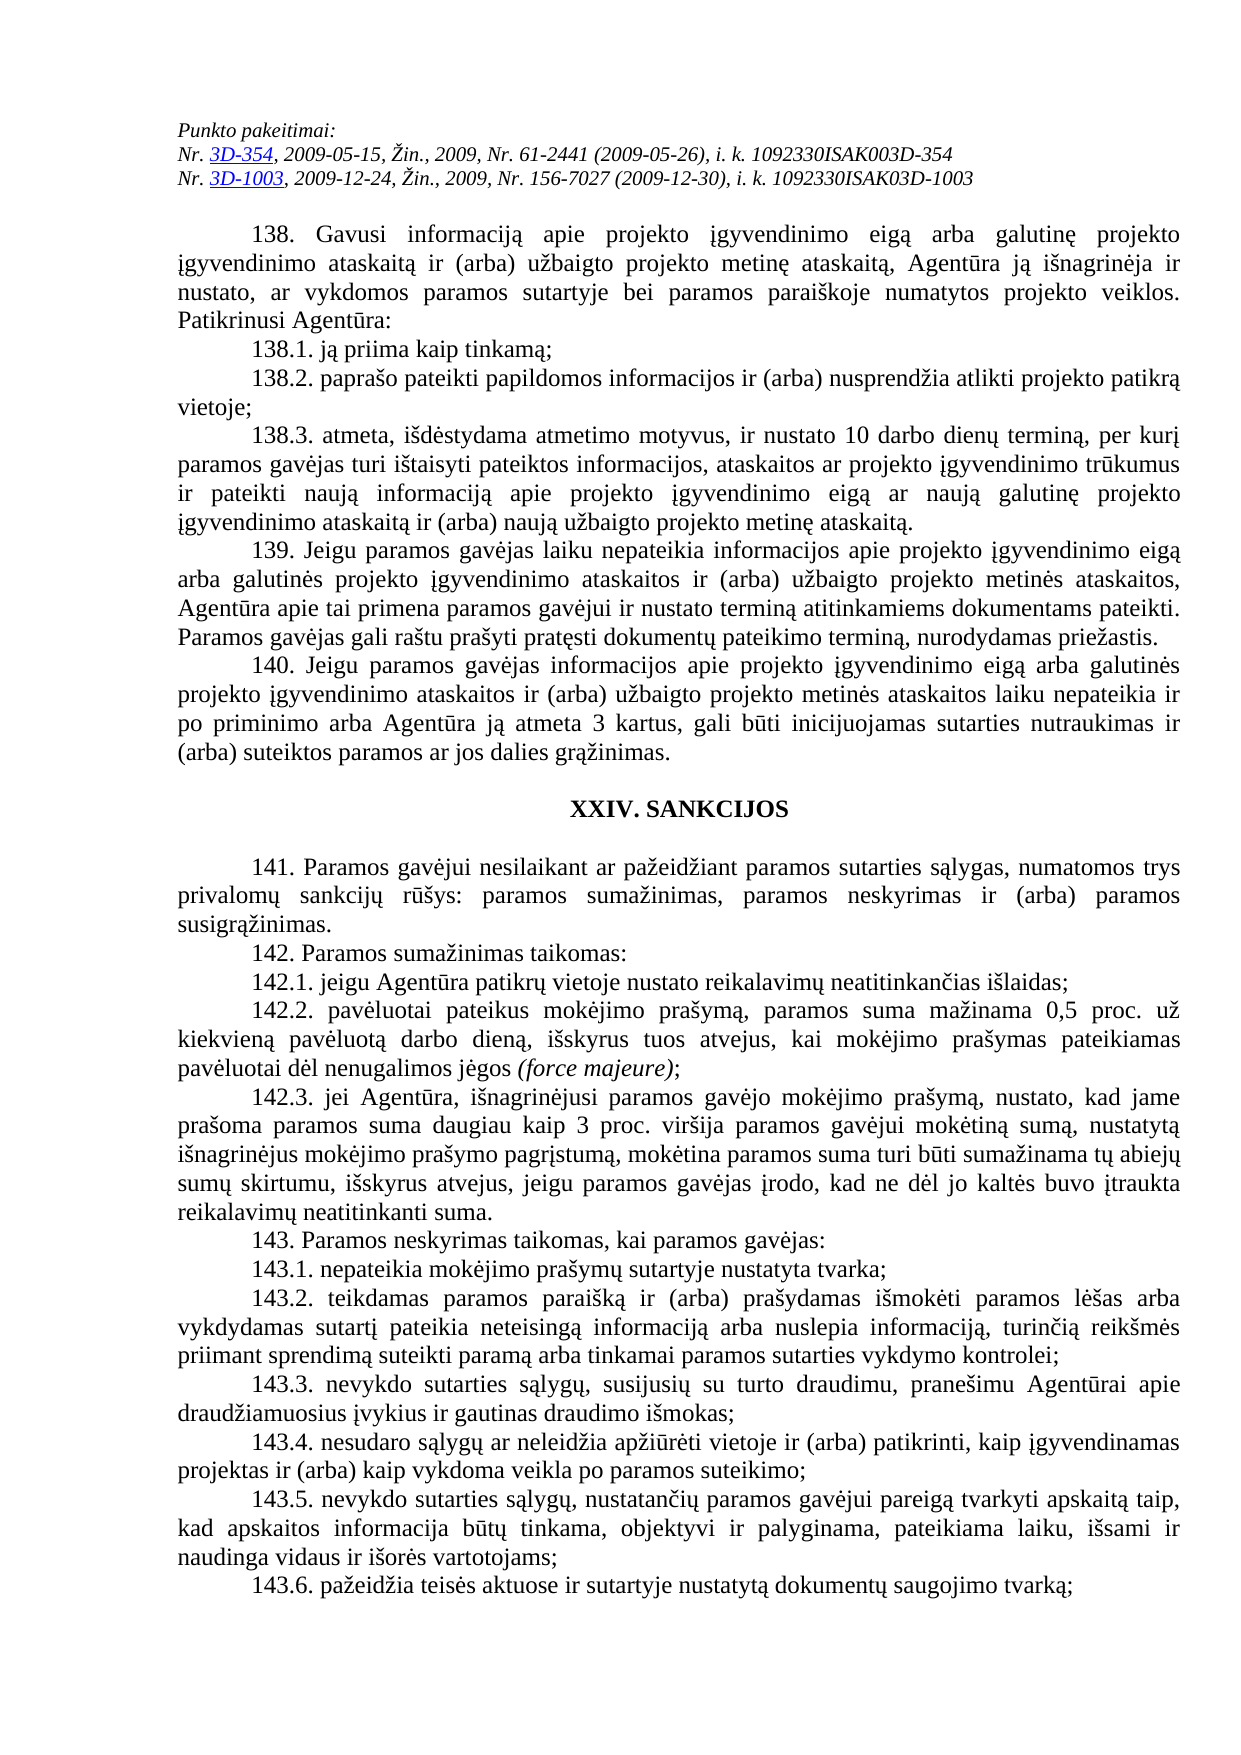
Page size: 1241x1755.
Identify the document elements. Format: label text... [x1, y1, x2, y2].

text 143. Paramos neskyrimas taikomas, kai paramos gavėjas: [177, 1225, 1181, 1254]
text 143.3. nevykdo sutarties sąlygų, susijusių su turto draudimu, pranešimu Agentūrai apie draudžiamuosius įvykius ir gautinas draudimo išmokas; [177, 1369, 1181, 1427]
text 138. Gavusi informaciją apie projekto įgyvendinimo eigą arba galutinę projekto įgyvendinimo ataskaitą ir (arba) užbaigto projekto metinę ataskaitą, Agentūra ją išnagrinėja ir nustato, ar vykdomos paramos sutartyje bei paramos paraiškoje numatytos projekto veiklos. Patikrinusi Agentūra: [177, 219, 1181, 334]
text 143.4. nesudaro sąlygų ar neleidžia apžiūrėti vietoje ir (arba) patikrinti, kaip įgyvendinamas projektas ir (arba) kaip vykdoma veikla po paramos suteikimo; [177, 1427, 1181, 1484]
text 143.6. pažeidžia teisės aktuose ir sutartyje nustatytą dokumentų saugojimo tvarką; [177, 1570, 1181, 1599]
text 141. Paramos gavėjui nesilaikant ar pažeidžiant paramos sutarties sąlygas, numatomos trys privalomų sankcijų rūšys: paramos sumažinimas, paramos neskyrimas ir (arba) paramos susigrąžinimas. [177, 852, 1181, 938]
text 143.5. nevykdo sutarties sąlygų, nustatančių paramos gavėjui pareigą tvarkyti apskaitą taip, kad apskaitos informacija būtų tinkama, objektyvi ir palyginama, pateikiama laiku, išsami ir naudinga vidaus ir išorės vartotojams; [177, 1484, 1181, 1570]
text 138.1. ją priima kaip tinkamą; [177, 334, 1181, 363]
text 142.1. jeigu Agentūra patikrų vietoje nustato reikalavimų neatitinkančias išlaidas; [177, 967, 1181, 995]
text 142. Paramos sumažinimas taikomas: [177, 938, 1181, 967]
text 138.3. atmeta, išdėstydama atmetimo motyvus, ir nustato 10 darbo dienų terminą, per kurį paramos gavėjas turi ištaisyti pateiktos informacijos, ataskaitos ar projekto įgyvendinimo trūkumus ir pateikti naują informaciją apie projekto įgyvendinimo eigą ar naują galutinę projekto įgyvendinimo ataskaitą ir (arba) naują užbaigto projekto metinę ataskaitą. [177, 420, 1181, 535]
text 140. Jeigu paramos gavėjas informacijos apie projekto įgyvendinimo eigą arba galutinės projekto įgyvendinimo ataskaitos ir (arba) užbaigto projekto metinės ataskaitos laiku nepateikia ir po priminimo arba Agentūra ją atmeta 3 kartus, gali būti inicijuojamas sutarties nutraukimas ir (arba) suteiktos paramos ar jos dalies grąžinimas. [177, 650, 1181, 765]
text 143.1. nepateikia mokėjimo prašymų sutartyje nustatyta tvarka; [177, 1254, 1181, 1283]
text 142.2. pavėluotai pateikus mokėjimo prašymą, paramos suma mažinama 0,5 proc. už kiekvieną pavėluotą darbo dieną, išskyrus tuos atvejus, kai mokėjimo prašymas pateikiamas pavėluotai dėl nenugalimos jėgos (force majeure); [177, 995, 1181, 1082]
text Punkto pakeitimai: [177, 118, 1181, 142]
text Nr. 3D-354, 2009-05-15, Žin., 2009, Nr. 61-2441 (2009-05-26), i. k. 1092330ISAK003D-354 [177, 142, 1181, 166]
text 142.3. jei Agentūra, išnagrinėjusi paramos gavėjo mokėjimo prašymą, nustato, kad jame prašoma paramos suma daugiau kaip 3 proc. viršija paramos gavėjui mokėtiną sumą, nustatytą išnagrinėjus mokėjimo prašymo pagrįstumą, mokėtina paramos suma turi būti sumažinama tų abiejų sumų skirtumu, išskyrus atvejus, jeigu paramos gavėjas įrodo, kad ne dėl jo kaltės buvo įtraukta reikalavimų neatitinkanti suma. [177, 1082, 1181, 1225]
text XXIV. SANKCIJOS [177, 794, 1181, 823]
text Nr. 3D-1003, 2009-12-24, Žin., 2009, Nr. 156-7027 (2009-12-30), i. k. 1092330ISAK03D-1003 [177, 166, 1181, 190]
text 139. Jeigu paramos gavėjas laiku nepateikia informacijos apie projekto įgyvendinimo eigą arba galutinės projekto įgyvendinimo ataskaitos ir (arba) užbaigto projekto metinės ataskaitos, Agentūra apie tai primena paramos gavėjui ir nustato terminą atitinkamiems dokumentams pateikti. Paramos gavėjas gali raštu prašyti pratęsti dokumentų pateikimo terminą, nurodydamas priežastis. [177, 535, 1181, 650]
text 143.2. teikdamas paramos paraišką ir (arba) prašydamas išmokėti paramos lėšas arba vykdydamas sutartį pateikia neteisingą informaciją arba nuslepia informaciją, turinčią reikšmės priimant sprendimą suteikti paramą arba tinkamai paramos sutarties vykdymo kontrolei; [177, 1283, 1181, 1369]
text 138.2. paprašo pateikti papildomos informacijos ir (arba) nusprendžia atlikti projekto patikrą vietoje; [177, 363, 1181, 420]
